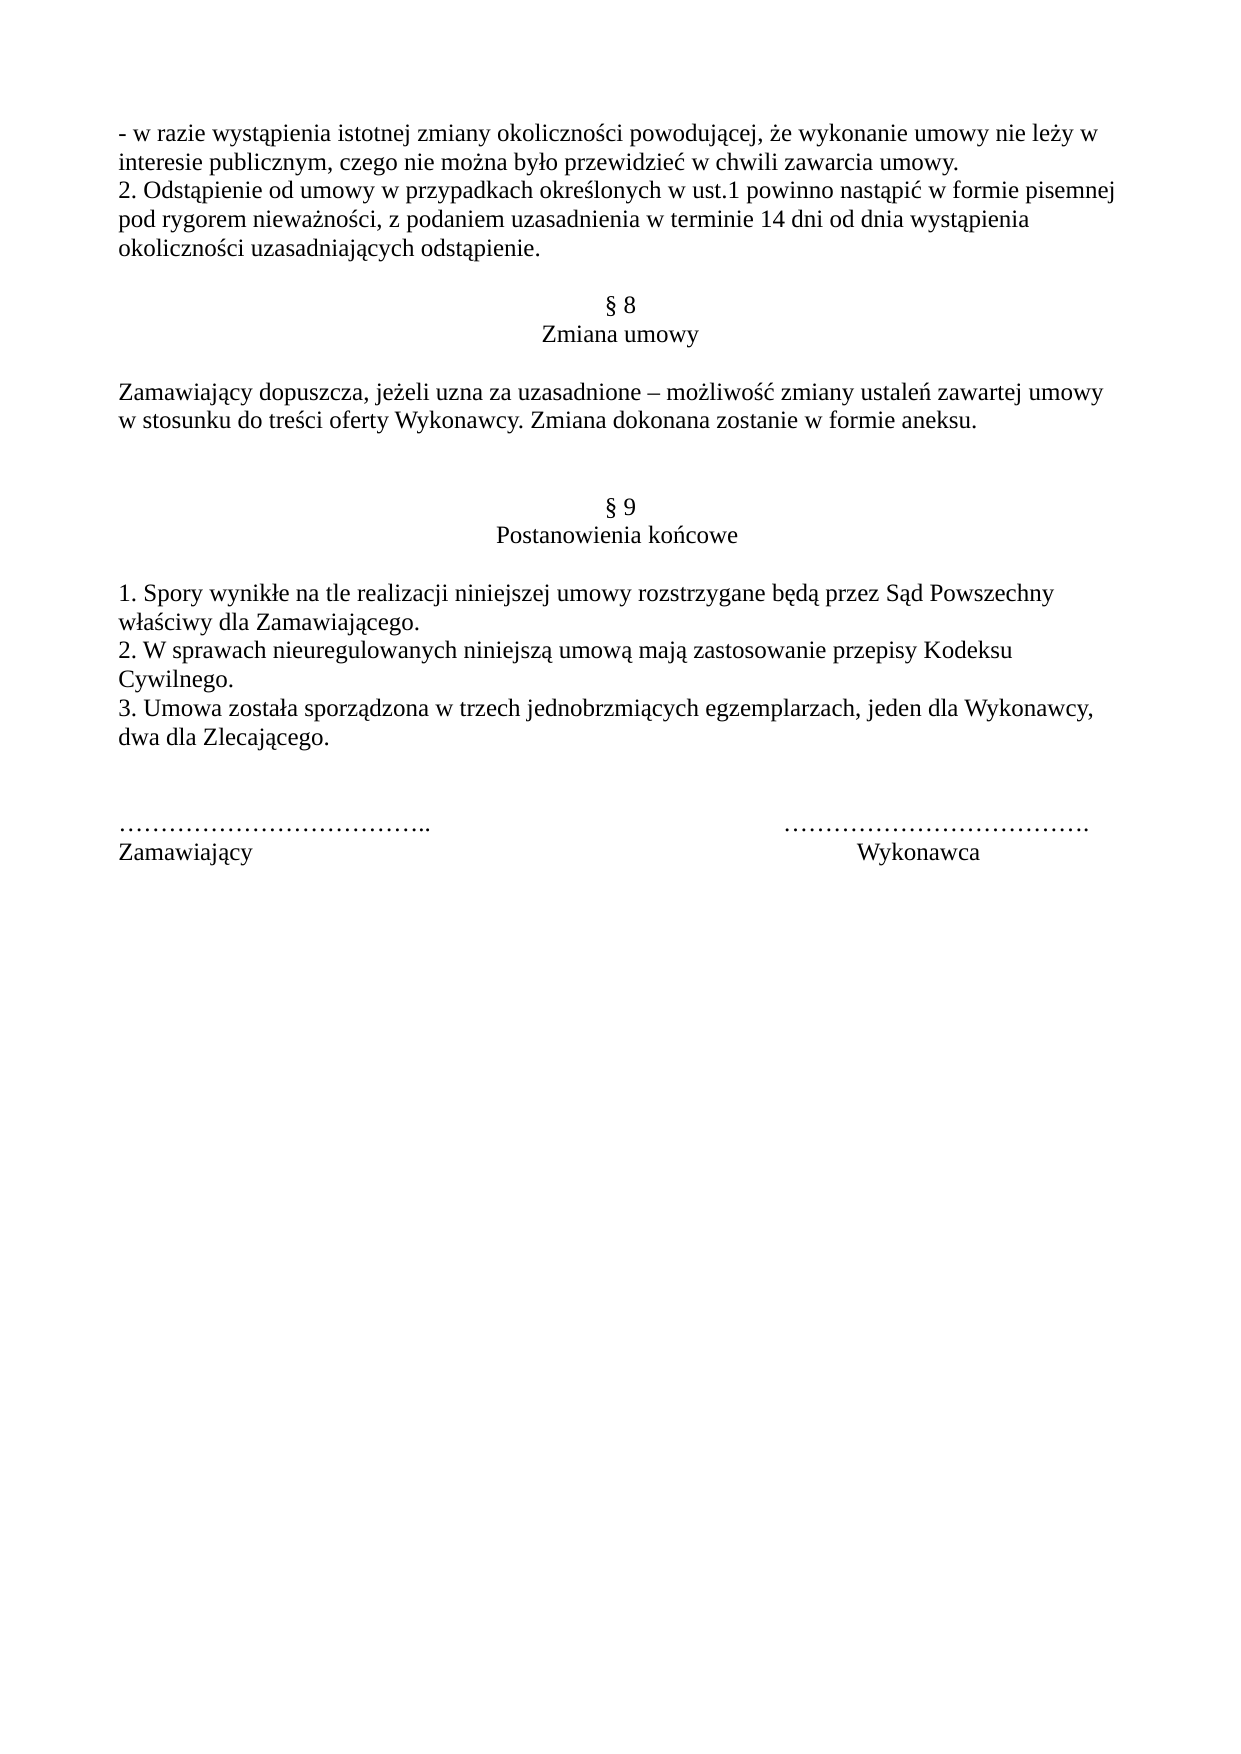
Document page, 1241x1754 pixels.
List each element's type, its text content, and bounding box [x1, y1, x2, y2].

text Zamawiający dopuszcza, jeżeli uzna za uzasadnione – możliwość zmiany ustaleń zawartej umowy w stosunku do treści oferty Wykonawcy. Zmiana dokonana zostanie w formie aneksu. [118, 377, 1122, 434]
text § 8 [118, 291, 1122, 319]
text § 9 [118, 492, 1122, 521]
text 3. Umowa została sporządzona w trzech jednobrzmiących egzemplarzach, jeden dla Wykonawcy, dwa dla Zlecającego. [118, 693, 1122, 751]
text - w razie wystąpienia istotnej zmiany okoliczności powodującej, że wykonanie umowy nie leży w interesie publicznym, czego nie można było przewidzieć w chwili zawarcia umowy. [118, 118, 1122, 176]
text 1. Spory wynikłe na tle realizacji niniejszej umowy rozstrzygane będą przez Sąd Powszechny właściwy dla Zamawiającego. [118, 578, 1122, 636]
text Zamawiający Wykonawca [118, 837, 1122, 866]
text Postanowienia końcowe [118, 521, 1122, 549]
text Zmiana umowy [118, 319, 1122, 348]
text 2. W sprawach nieuregulowanych niniejszą umową mają zastosowanie przepisy Kodeksu Cywilnego. [118, 636, 1122, 693]
text ……………………………….. ………………………………. [118, 808, 1122, 837]
text 2. Odstąpienie od umowy w przypadkach określonych w ust.1 powinno nastąpić w formie pisemnej pod rygorem nieważności, z podaniem uzasadnienia w terminie 14 dni od dnia wystąpienia okoliczności uzasadniających odstąpienie. [118, 176, 1122, 262]
